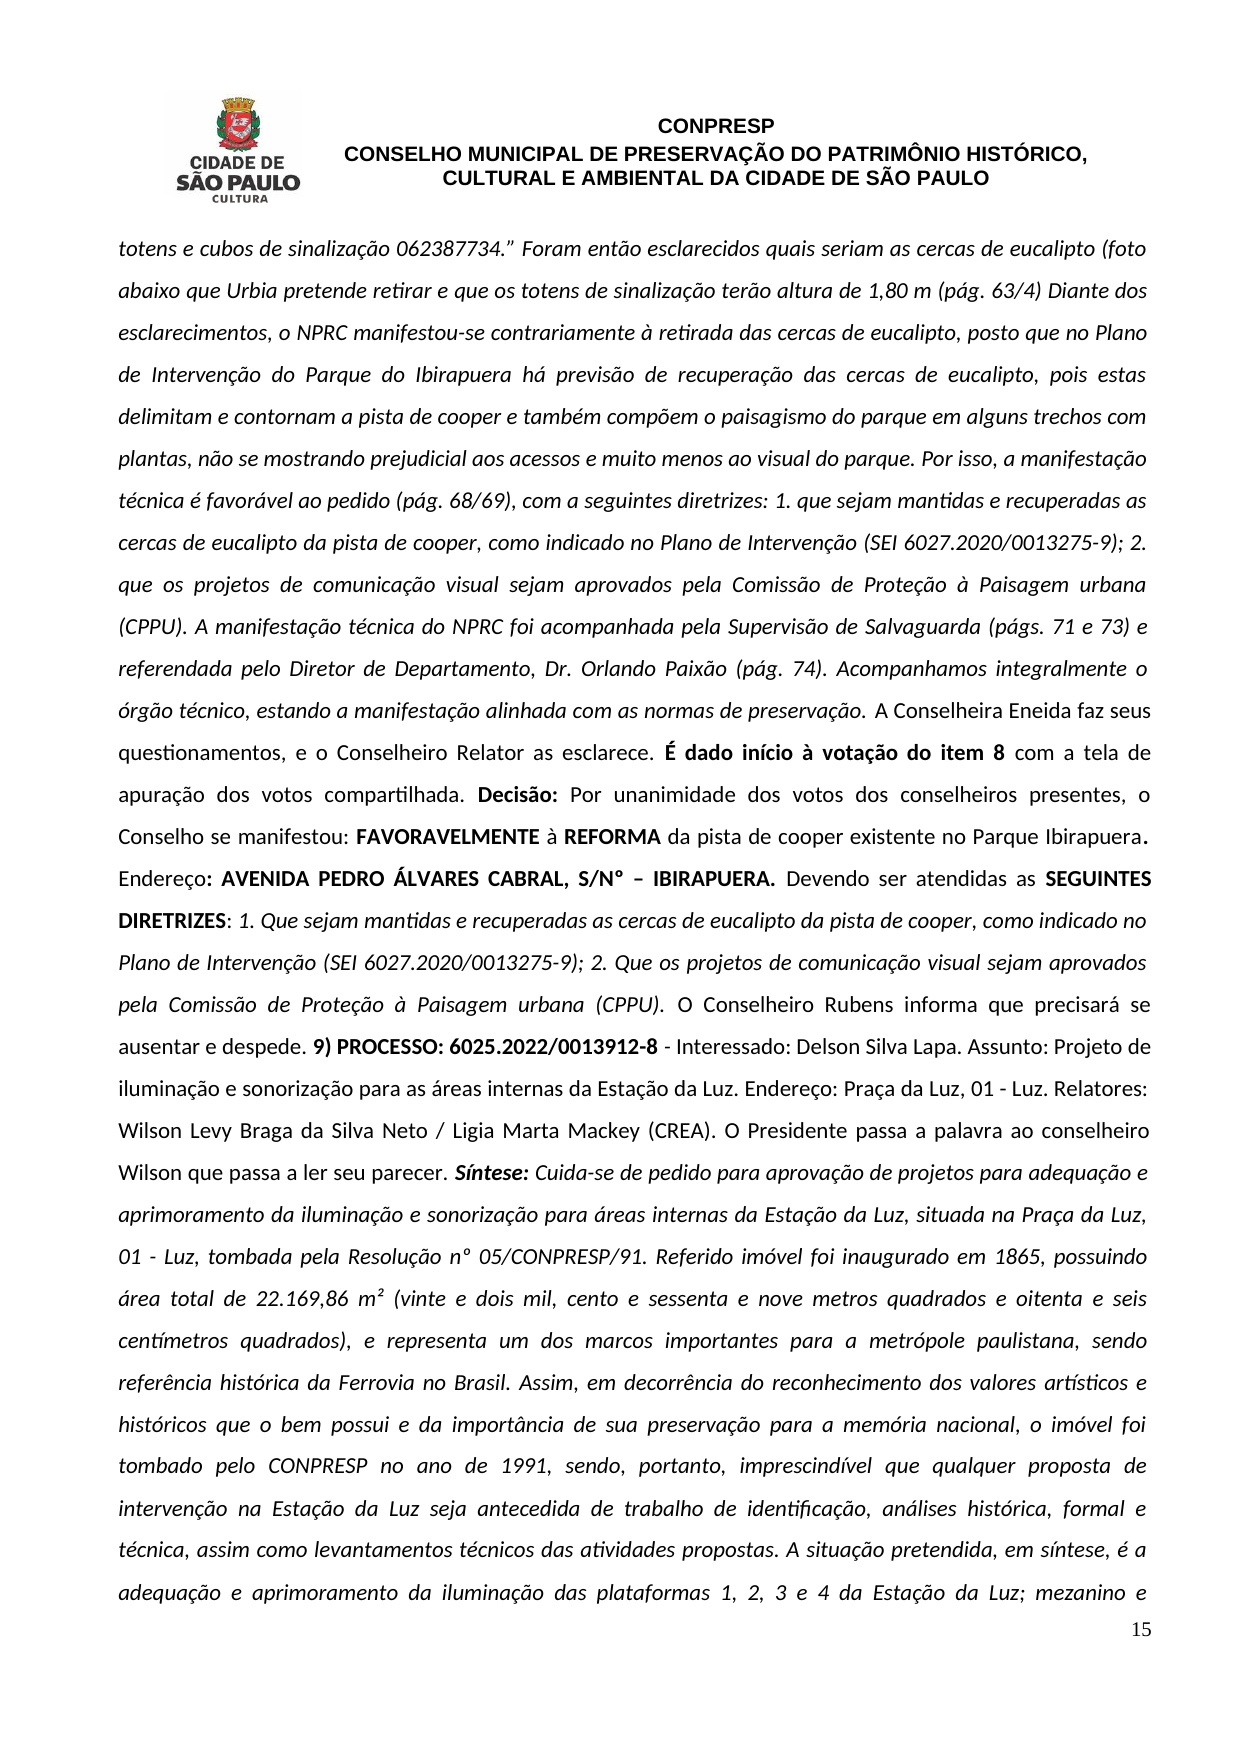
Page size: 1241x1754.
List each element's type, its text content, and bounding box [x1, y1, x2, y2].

text totens e cubos de sinalização 062387734.” Foram então esclarecidos quais seriam as cercas de eucalipto (foto abaixo que Urbia pretende retirar e que os totens de sinalização terão altura de 1,80 m (pág. 63/4) Diante dos esclarecimentos, o NPRC manifestou-se contrariamente à retirada das cercas de eucalipto, posto que no Plano de Intervenção do Parque do Ibirapuera há previsão de recuperação das cercas de eucalipto, pois estas delimitam e contornam a pista de cooper e também compõem o paisagismo do parque em alguns trechos com plantas, não se mostrando prejudicial aos acessos e muito menos ao visual do parque. Por isso, a manifestação técnica é favorável ao pedido (pág. 68/69), com a seguintes diretrizes: 1. que sejam mantidas e recuperadas as cercas de eucalipto da pista de cooper, como indicado no Plano de Intervenção (SEI 6027.2020/0013275-9); 2. que os projetos de comunicação visual sejam aprovados pela Comissão de Proteção à Paisagem urbana (CPPU). A manifestação técnica do NPRC foi acompanhada pela Supervisão de Salvaguarda (págs. 71 e 73) e referendada pelo Diretor de Departamento, Dr. Orlando Paixão (pág. 74). Acompanhamos integralmente o órgão técnico, estando a manifestação alinhada com as normas de preservação. A Conselheira Eneida faz seus questionamentos, e o Conselheiro Relator as esclarece. É dado início à votação do item 8 com a tela de apuração dos votos compartilhada. Decisão: Por unanimidade dos votos dos conselheiros presentes, o Conselho se manifestou: FAVORAVELMENTE à REFORMA da pista de cooper existente no Parque Ibirapuera. Endereço: AVENIDA PEDRO ÁLVARES CABRAL, S/Nº – IBIRAPUERA. Devendo ser atendidas as SEGUINTES DIRETRIZES: 1. Que sejam mantidas e recuperadas as cercas de eucalipto da pista de cooper, como indicado no Plano de Intervenção (SEI 6027.2020/0013275-9); 2. Que os projetos de comunicação visual sejam aprovados pela Comissão de Proteção à Paisagem urbana (CPPU). O Conselheiro Rubens informa que precisará se ausentar e despede. 9) PROCESSO: 6025.2022/0013912-8 - Interessado: Delson Silva Lapa. Assunto: Projeto de iluminação e sonorização para as áreas internas da Estação da Luz. Endereço: Praça da Luz, 01 - Luz. Relatores: Wilson Levy Braga da Silva Neto / Ligia Marta Mackey (CREA). O Presidente passa a palavra ao conselheiro Wilson que passa a ler seu parecer. Síntese: Cuida-se de pedido para aprovação de projetos para adequação e aprimoramento da iluminação e sonorização para áreas internas da Estação da Luz, situada na Praça da Luz, 01 - Luz, tombada pela Resolução nº 05/CONPRESP/91. Referido imóvel foi inaugurado em 1865, possuindo área total de 22.169,86 m² (vinte e dois mil, cento e sessenta e nove metros quadrados e oitenta e seis centímetros quadrados), e representa um dos marcos importantes para a metrópole paulistana, sendo referência histórica da Ferrovia no Brasil. Assim, em decorrência do reconhecimento dos valores artísticos e históricos que o bem possui e da importância de sua preservação para a memória nacional, o imóvel foi tombado pelo CONPRESP no ano de 1991, sendo, portanto, imprescindível que qualquer proposta de intervenção na Estação da Luz seja antecedida de trabalho de identificação, análises histórica, formal e técnica, assim como levantamentos técnicos das atividades propostas. A situação pretendida, em síntese, é a adequação e aprimoramento da iluminação das plataformas 1, 2, 3 e 4 da Estação da Luz; mezanino e [118, 234, 1152, 1606]
